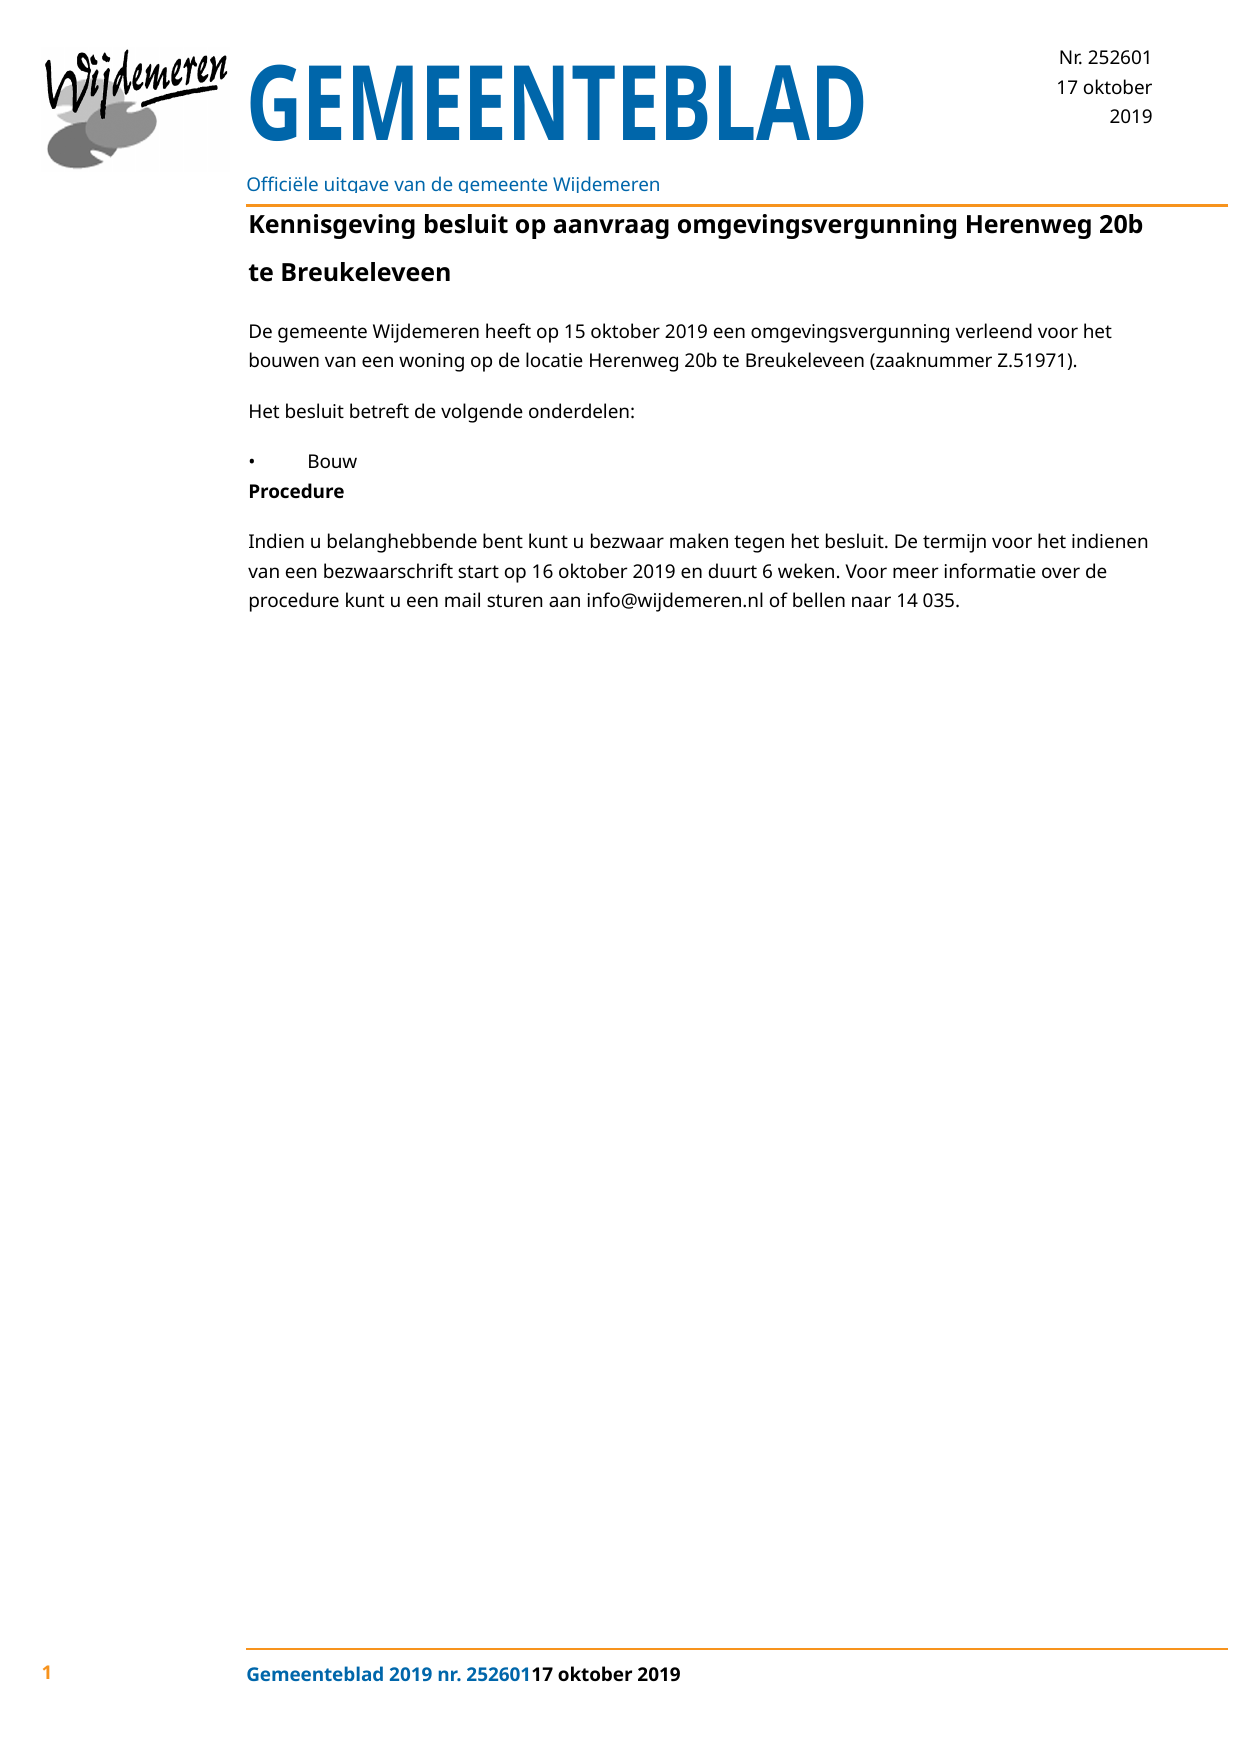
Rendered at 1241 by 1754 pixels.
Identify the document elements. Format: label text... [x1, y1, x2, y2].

text De gemeente Wijdemeren heeft op 15 oktober 2019 een omgevingsvergunning verleend voor het bouwen van een woning op de locatie Herenweg 20b te Breukeleveen (zaaknummer Z.51971). [248, 318, 1152, 373]
list Bouw [248, 448, 1152, 474]
text Kennisgeving besluit op aanvraag omgevingsvergunning Herenweg 20b te Breukeleveen [248, 207, 1152, 288]
picture [41, 47, 231, 172]
text Het besluit betreft de volgende onderdelen: [248, 398, 1152, 424]
text Indien u belanghebbende bent kunt u bezwaar maken tegen het besluit. De termijn voor het indienen van een bezwaarschrift start op 16 oktober 2019 en duurt 6 weken. Voor meer informatie over de procedure kunt u een mail sturen aan info@wijdemeren.nl of bellen naar 14 035. [248, 528, 1152, 613]
text Procedure [248, 478, 1152, 504]
